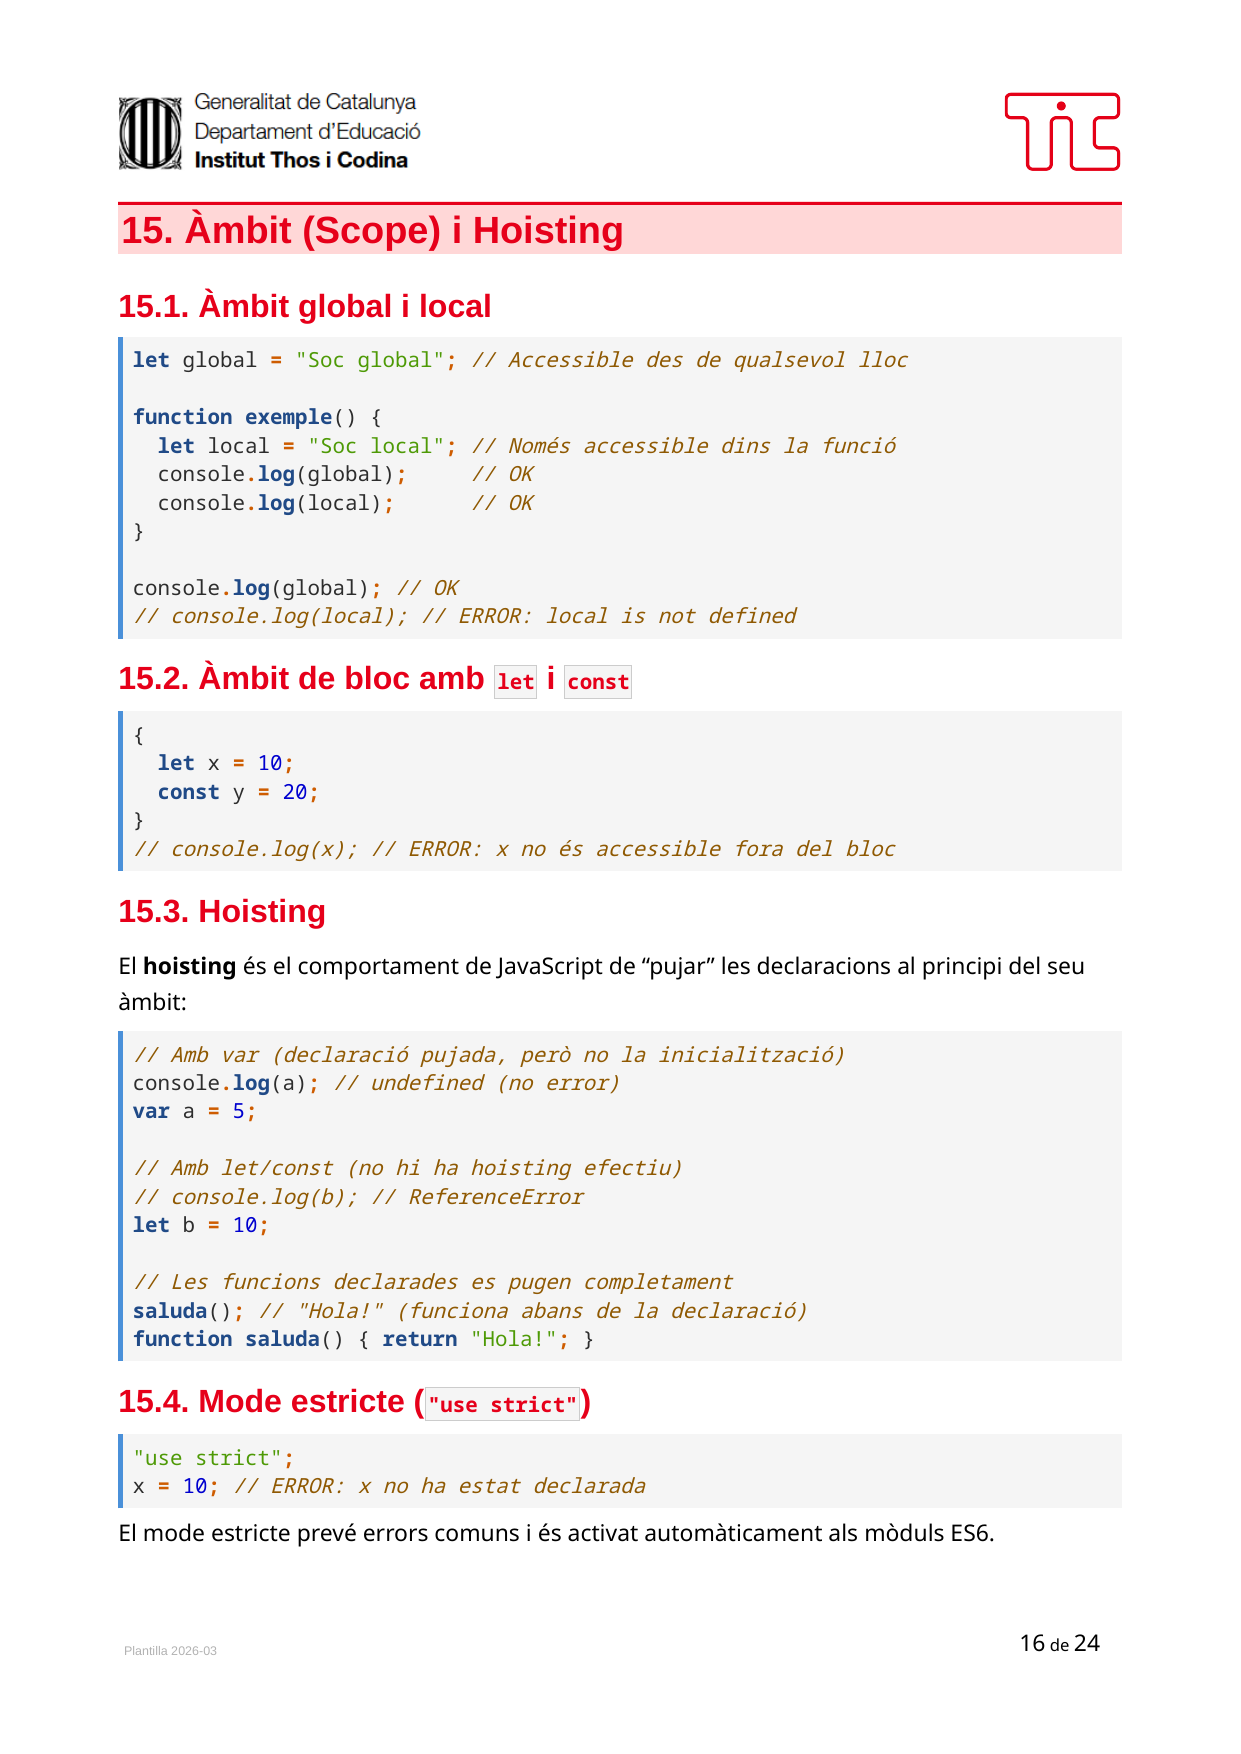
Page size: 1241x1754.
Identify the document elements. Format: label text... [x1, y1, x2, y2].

text // console.log(local); // ERROR: local is not defined [123, 602, 1122, 639]
text x = 10; // ERROR: x no ha estat declarada [123, 1471, 1122, 1508]
subtitle 15.3. Hoisting [118, 892, 1122, 929]
subtitle 15.4. Mode estricte ("use strict") [118, 1382, 1122, 1421]
text console.log(global); // OK [123, 459, 1122, 488]
text const y = 20; [123, 777, 1122, 805]
text console.log(global); // OK [123, 573, 1122, 602]
text { [123, 711, 1122, 748]
text // console.log(b); // ReferenceError [123, 1182, 1122, 1210]
subtitle 15.2. Àmbit de bloc amb let i const [118, 660, 1122, 699]
text function saluda() { return "Hola!"; } [123, 1324, 1122, 1361]
text // Amb var (declaració pujada, però no la inicialització) [123, 1031, 1122, 1068]
text let local = "Soc local"; // Només accessible dins la funció [123, 431, 1122, 459]
text "use strict"; [123, 1434, 1122, 1471]
text } [123, 516, 1122, 545]
text console.log(local); // OK [123, 488, 1122, 516]
text // Amb let/const (no hi ha hoisting efectiu) [123, 1153, 1122, 1182]
picture [118, 92, 422, 171]
text console.log(a); // undefined (no error) [123, 1068, 1122, 1097]
picture [1004, 92, 1123, 171]
subtitle 15. Àmbit (Scope) i Hoisting [118, 205, 1122, 254]
subtitle 15.1. Àmbit global i local [118, 287, 1122, 324]
text // console.log(x); // ERROR: x no és accessible fora del bloc [123, 834, 1122, 871]
text saluda(); // "Hola!" (funciona abans de la declaració) [123, 1296, 1122, 1324]
text El hoisting és el comportament de JavaScript de “pujar” les declaracions al principi del seu àmbit: [118, 950, 1122, 1017]
text let global = "Soc global"; // Accessible des de qualsevol lloc [123, 337, 1122, 374]
text El mode estricte prevé errors comuns i és activat automàticament als mòduls ES6. [118, 1517, 1122, 1548]
text let b = 10; [123, 1210, 1122, 1239]
text var a = 5; [123, 1097, 1122, 1125]
text function exemple() { [123, 402, 1122, 431]
text let x = 10; [123, 748, 1122, 777]
text } [123, 805, 1122, 834]
text // Les funcions declarades es pugen completament [123, 1267, 1122, 1296]
